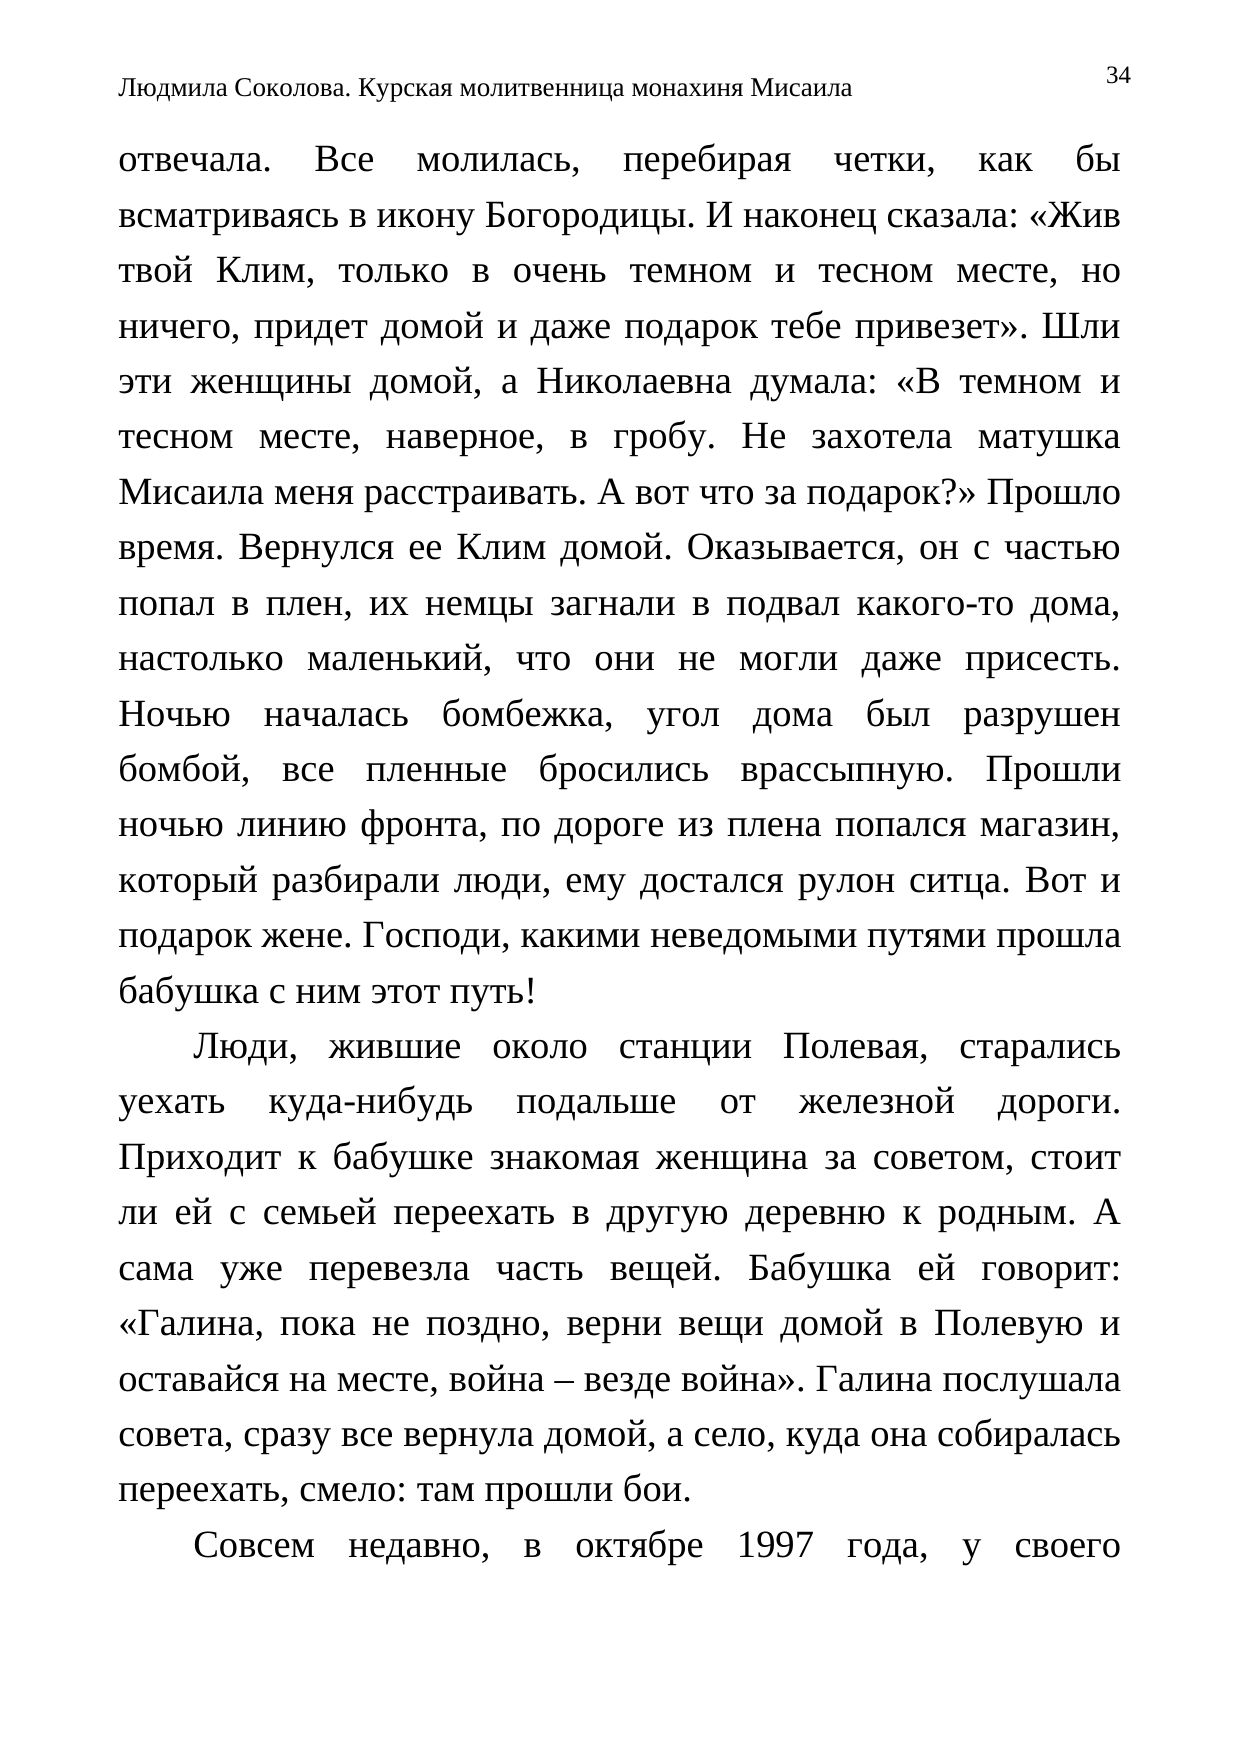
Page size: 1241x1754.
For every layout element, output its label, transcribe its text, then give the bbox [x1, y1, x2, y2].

text Люди, жившие около станции Полевая, старались уехать куда-нибудь подальше от железной дороги. Приходит к бабушке знакомая женщина за советом, стоит ли ей с семьей переехать в другую деревню к родным. А сама уже перевезла часть вещей. Бабушка ей говорит: «Галина, пока не поздно, верни вещи домой в Полевую и оставайся на месте, война – везде война». Галина послушала совета, сразу все вернула домой, а село, куда она собиралась переехать, смело: там прошли бои. [118, 1022, 1122, 1510]
text отвечала. Все молилась, перебирая четки, как бы всматриваясь в икону Богородицы. И наконец сказала: «Жив твой Клим, только в очень темном и тесном месте, но ничего, придет домой и даже подарок тебе привезет». Шли эти женщины домой, а Николаевна думала: «В темном и тесном месте, наверное, в гробу. Не захотела матушка Мисаила меня расстраивать. А вот что за подарок?» Прошло время. Вернулся ее Клим домой. Оказывается, он с частью попал в плен, их немцы загнали в подвал какого-то дома, настолько маленький, что они не могли даже присесть. Ночью началась бомбежка, угол дома был разрушен бомбой, все пленные бросились врассыпную. Прошли ночью линию фронта, по дороге из плена попался магазин, который разбирали люди, ему достался рулон ситца. Вот и подарок жене. Господи, какими неведомыми путями прошла бабушка с ним этот путь! [118, 136, 1122, 1011]
text Совсем недавно, в октябре 1997 года, у своего [118, 1521, 1122, 1566]
